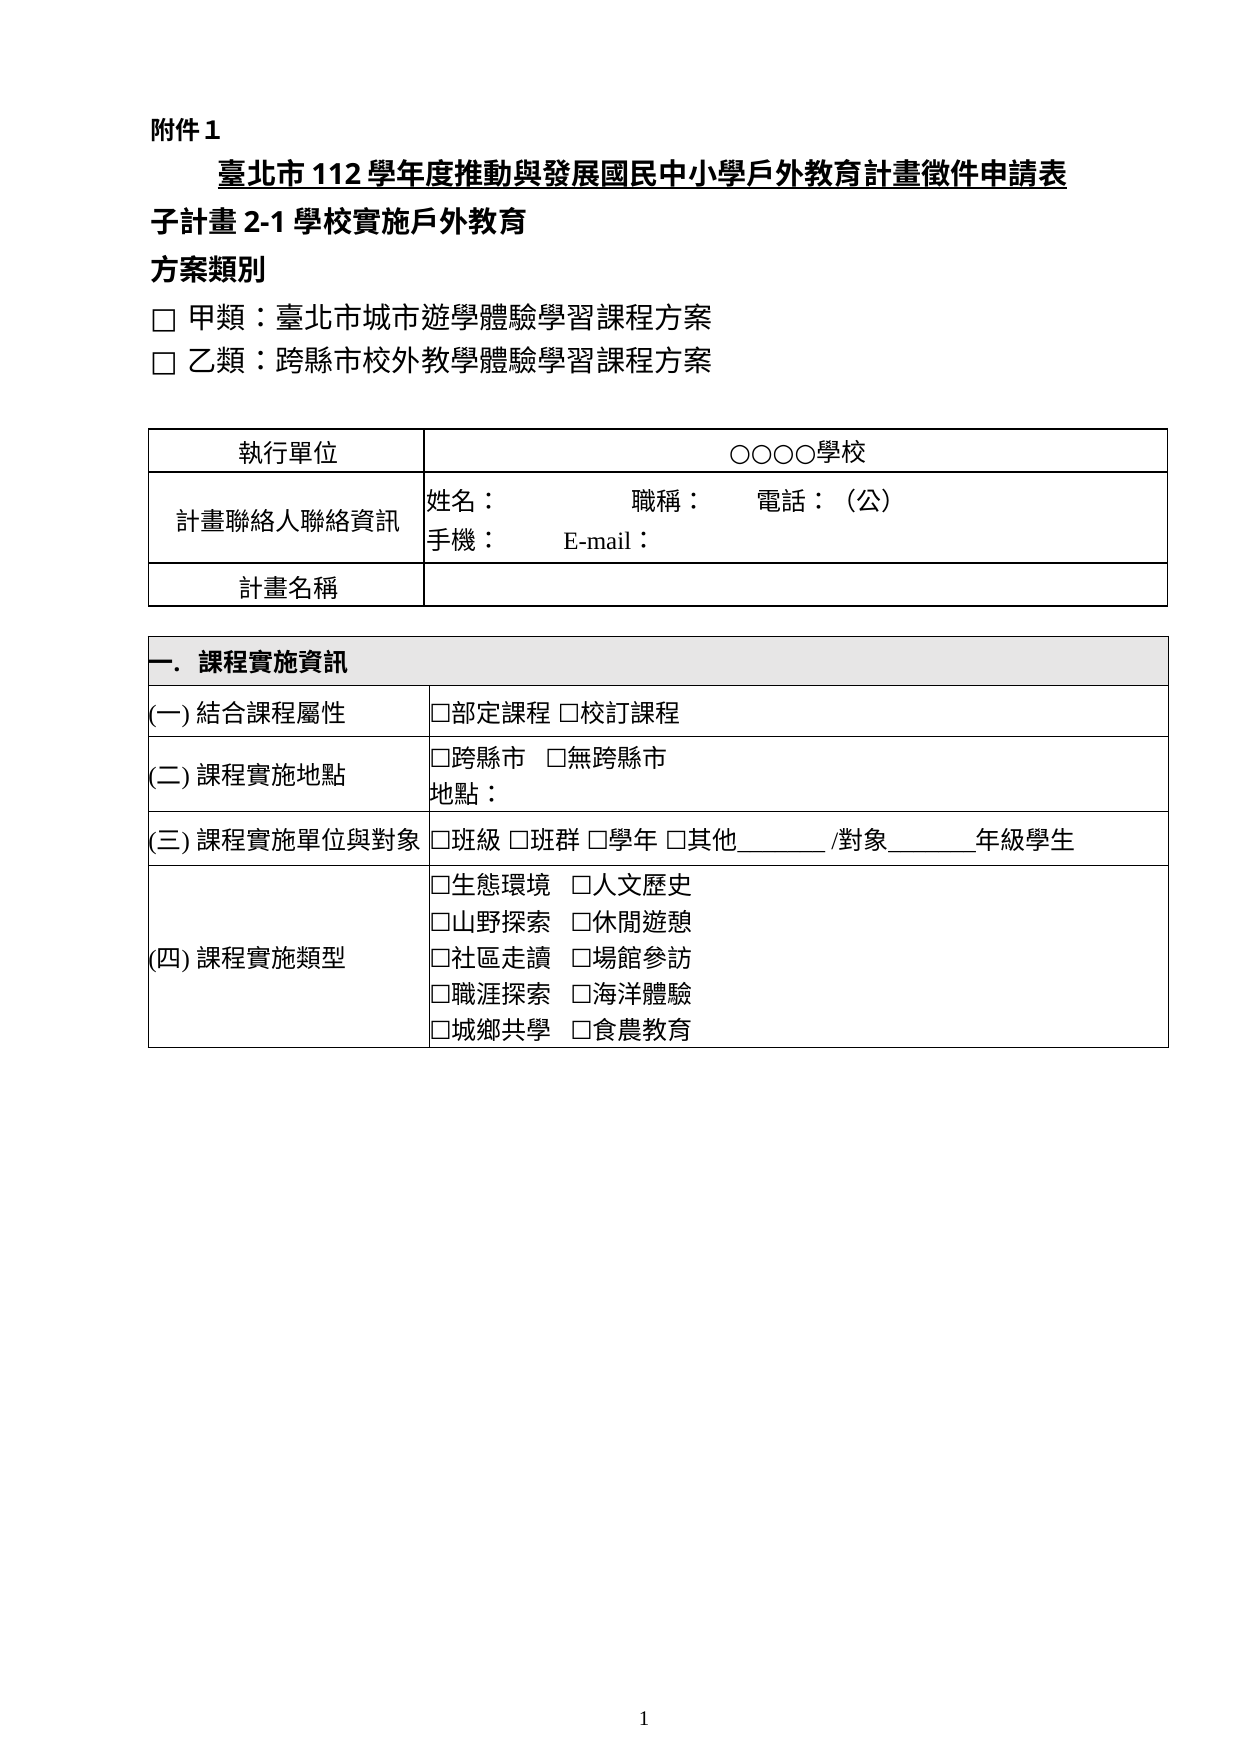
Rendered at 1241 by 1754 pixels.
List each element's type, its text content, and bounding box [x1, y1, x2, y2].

table_cell [425, 564, 1167, 605]
table_cell 計畫聯絡人聯絡資訊 [149, 473, 423, 562]
table_cell (一) 結合課程屬性 [149, 686, 429, 736]
table_cell (四) 課程實施類型 [149, 866, 429, 1047]
list 乙類：跨縣市校外教學體驗學習課程方案 [150, 338, 1137, 380]
table_cell ☐生態環境 ☐人文歷史 ☐山野探索 ☐休閒遊憩 ☐社區走讀 ☐場館參訪 ☐職涯探索 ☐海洋體驗 ☐城鄉共學 ☐食農教育 [430, 866, 1168, 1047]
table_cell ☐班級 ☐班群 ☐學年 ☐其他_______ /對象_______年級學生 [430, 812, 1168, 865]
text 臺北市112學年度推動與發展國民中小學戶外教育計畫徵件申請表 [150, 148, 1135, 194]
table_header 課程實施資訊 [149, 637, 1168, 685]
table_cell 姓名： 職稱： 電話：（公） 手機： E-mail： [425, 473, 1167, 562]
text 附件１ [150, 106, 1137, 148]
text 子計畫2-1 學校實施戶外教育 [150, 194, 1137, 242]
text 方案類別 [150, 242, 1137, 290]
table_cell (二) 課程實施地點 [149, 737, 429, 811]
list 甲類：臺北市城市遊學體驗學習課程方案 [150, 290, 1137, 338]
table_cell (三) 課程實施單位與對象 [149, 812, 429, 865]
table_cell ☐部定課程 ☐校訂課程 [430, 686, 1168, 736]
table_cell 計畫名稱 [149, 564, 423, 605]
table_header 執行單位 [149, 430, 423, 471]
table_header ○○○○學校 [425, 430, 1167, 471]
table_cell ☐跨縣市 ☐無跨縣市 地點： [430, 737, 1168, 811]
